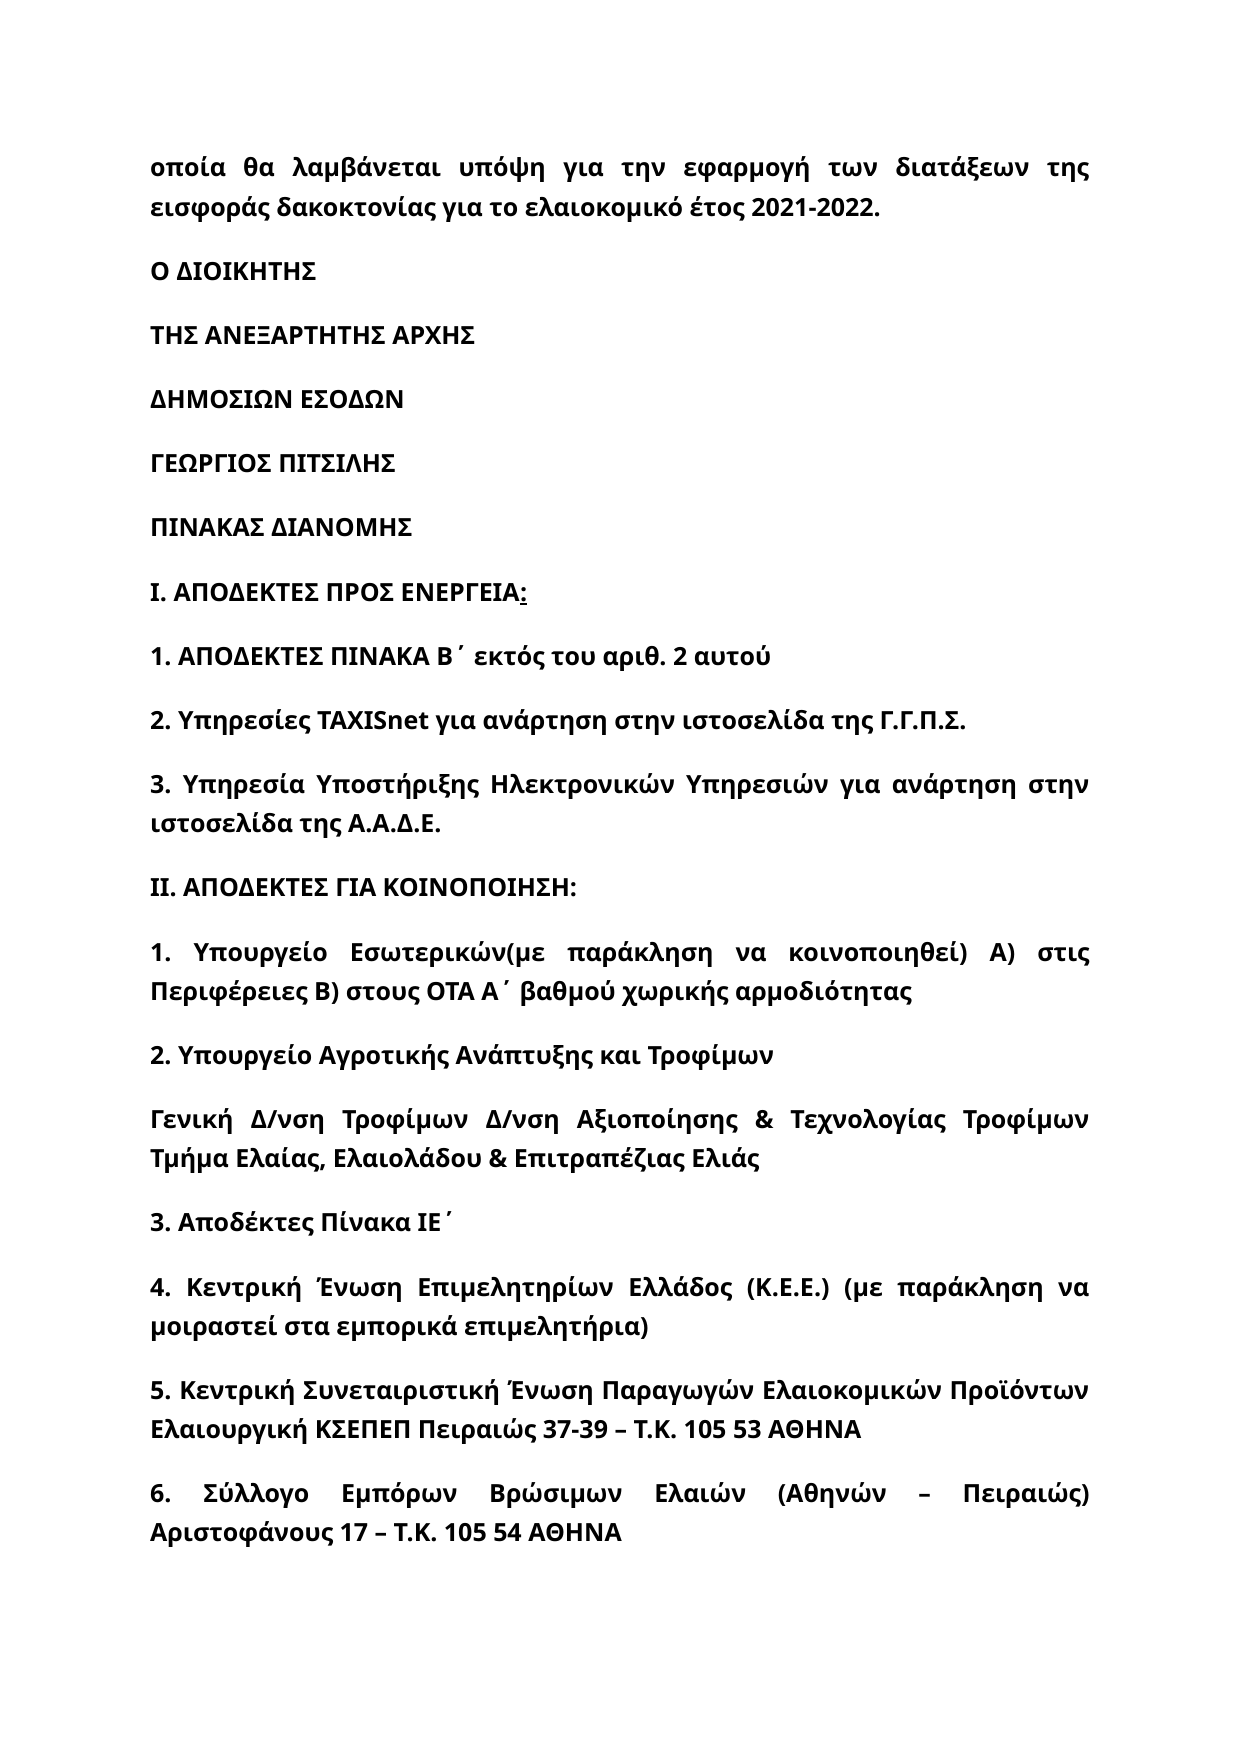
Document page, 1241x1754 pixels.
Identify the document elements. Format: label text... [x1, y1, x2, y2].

text ΤΗΣ ΑΝΕΞΑΡΤΗΤΗΣ ΑΡΧΗΣ [150, 317, 1090, 352]
text ΔΗΜΟΣΙΩΝ ΕΣΟΔΩΝ [150, 382, 1090, 416]
text Γενική Δ/νση Τροφίμων Δ/νση Αξιοποίησης & Τεχνολογίας Τροφίμων Τμήμα Ελαίας, Ελαιολάδου & Επιτραπέζιας Ελιάς [150, 1102, 1090, 1175]
text 3. Υπηρεσία Υποστήριξης Ηλεκτρονικών Υπηρεσιών για ανάρτηση στην ιστοσελίδα της Α.Α.Δ.Ε. [150, 767, 1090, 840]
text ΠΙΝΑΚΑΣ ΔΙΑΝΟΜΗΣ [150, 510, 1090, 544]
text 3. Αποδέκτες Πίνακα ΙΕ΄ [150, 1205, 1090, 1239]
text Ι. ΑΠΟΔΕΚΤΕΣ ΠΡΟΣ ΕΝΕΡΓΕΙΑ: [150, 574, 1090, 608]
text 1. ΑΠΟΔΕΚΤΕΣ ΠΙΝΑΚΑ Β΄ εκτός του αριθ. 2 αυτού [150, 638, 1090, 672]
text 2. Υπηρεσίες TAXISnet για ανάρτηση στην ιστοσελίδα της Γ.Γ.Π.Σ. [150, 702, 1090, 737]
text ΙΙ. ΑΠΟΔΕΚΤΕΣ ΓΙΑ ΚΟΙΝΟΠΟΙΗΣΗ: [150, 870, 1090, 904]
text 4. Κεντρική Ένωση Επιμελητηρίων Ελλάδος (Κ.Ε.Ε.) (με παράκληση να μοιραστεί στα εμπορικά επιμελητήρια) [150, 1269, 1090, 1342]
text 2. Υπουργείο Αγροτικής Ανάπτυξης και Τροφίμων [150, 1037, 1090, 1072]
text ΓΕΩΡΓΙΟΣ ΠΙΤΣΙΛΗΣ [150, 446, 1090, 480]
text οποία θα λαμβάνεται υπόψη για την εφαρμογή των διατάξεων της εισφοράς δακοκτονίας για το ελαιοκομικό έτος 2021-2022. [150, 150, 1090, 223]
text 1. Υπουργείο Εσωτερικών(με παράκληση να κοινοποιηθεί) Α) στις Περιφέρειες Β) στους ΟΤΑ Α΄ βαθμού χωρικής αρμοδιότητας [150, 934, 1090, 1007]
text Ο ΔΙΟΙΚΗΤΗΣ [150, 253, 1090, 287]
text 5. Κεντρική Συνεταιριστική Ένωση Παραγωγών Ελαιοκομικών Προϊόντων Ελαιουργική ΚΣΕΠΕΠ Πειραιώς 37-39 – Τ.Κ. 105 53 ΑΘΗΝΑ [150, 1372, 1090, 1446]
text 6. Σύλλογο Εμπόρων Βρώσιμων Ελαιών (Αθηνών – Πειραιώς) Αριστοφάνους 17 – Τ.Κ. 105 54 ΑΘΗΝΑ [150, 1476, 1090, 1549]
